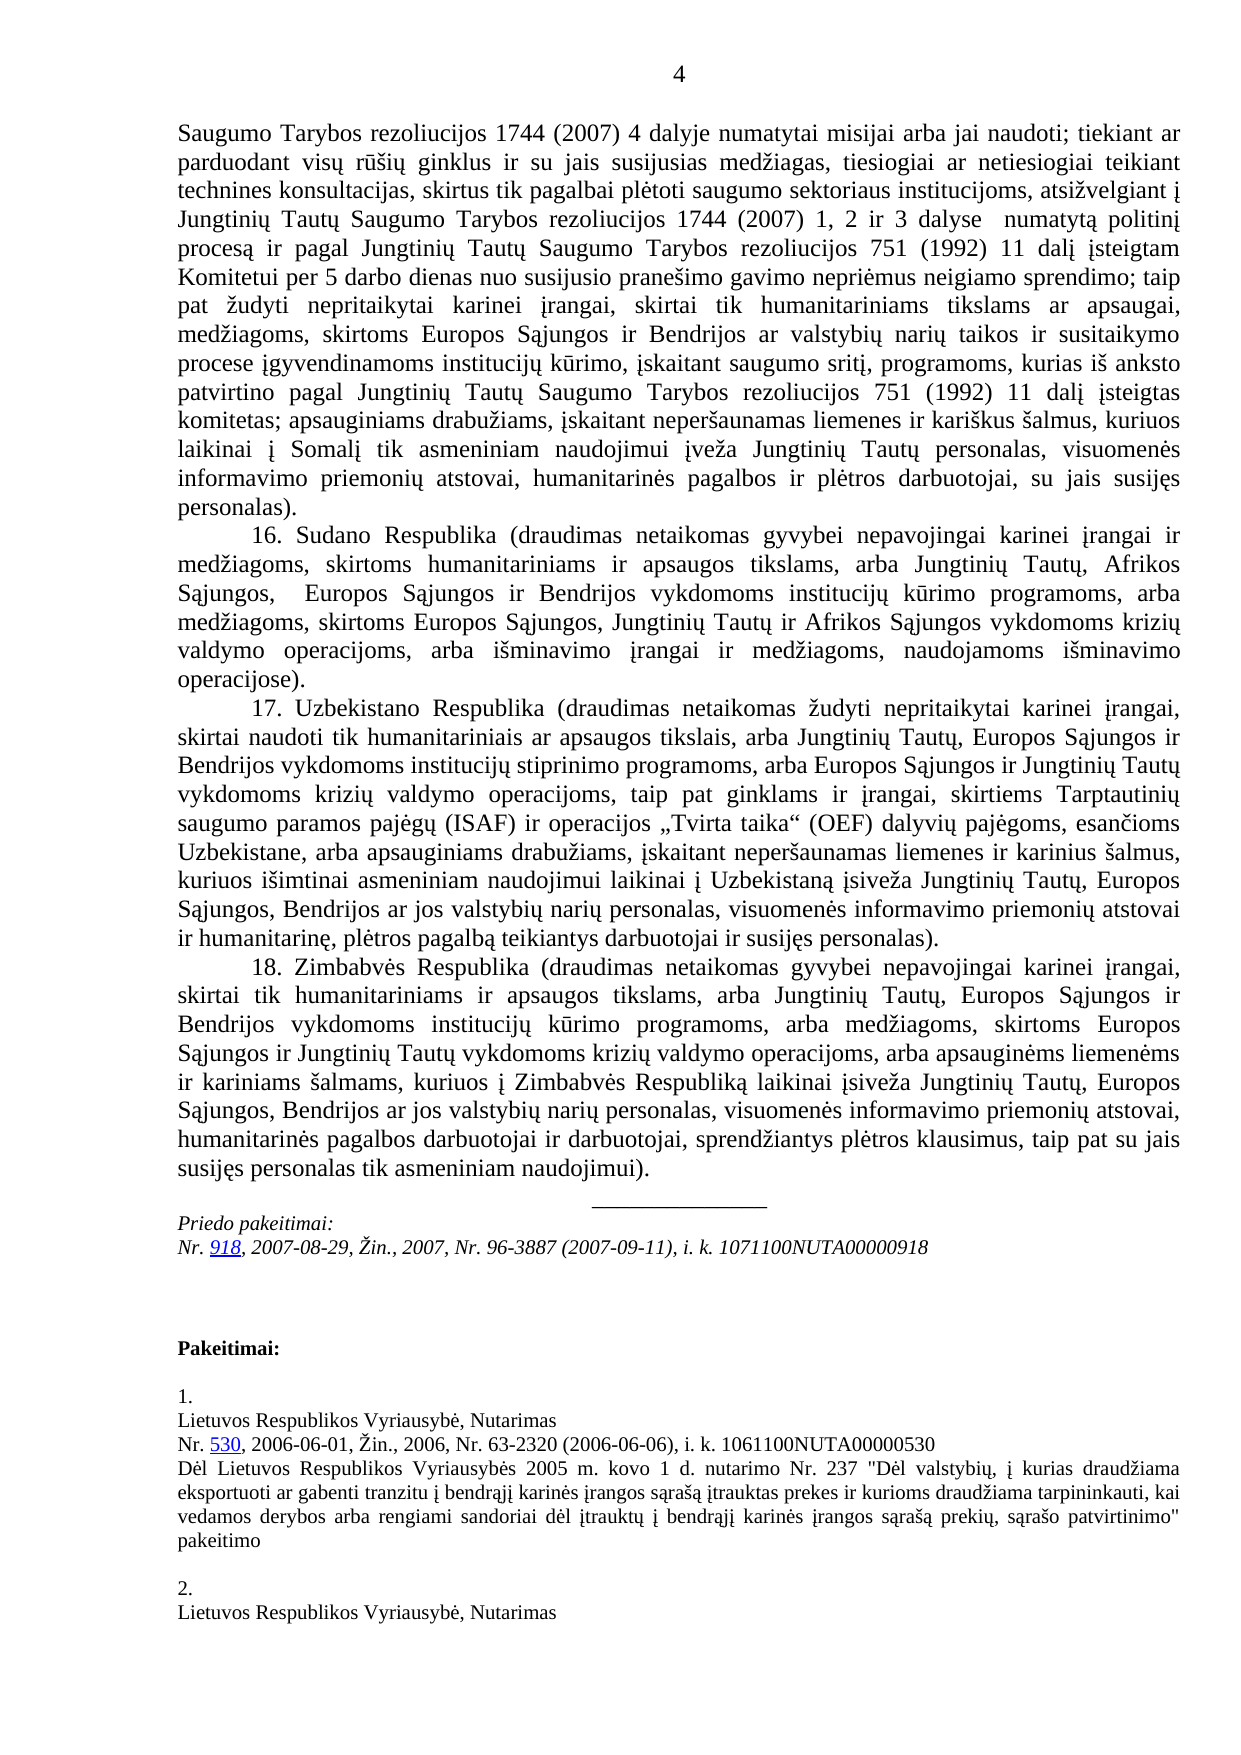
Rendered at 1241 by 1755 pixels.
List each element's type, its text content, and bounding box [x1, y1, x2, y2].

text Saugumo Tarybos rezoliucijos 1744 (2007) 4 dalyje numatytai misijai arba jai naudoti; tiekiant ar parduodant visų rūšių ginklus ir su jais susijusias medžiagas, tiesiogiai ar netiesiogiai teikiant technines konsultacijas, skirtus tik pagalbai plėtoti saugumo sektoriaus institucijoms, atsižvelgiant į Jungtinių Tautų Saugumo Tarybos rezoliucijos 1744 (2007) 1, 2 ir 3 dalyse numatytą politinį procesą ir pagal Jungtinių Tautų Saugumo Tarybos rezoliucijos 751 (1992) 11 dalį įsteigtam Komitetui per 5 darbo dienas nuo susijusio pranešimo gavimo nepriėmus neigiamo sprendimo; taip pat žudyti nepritaikytai karinei įrangai, skirtai tik humanitariniams tikslams ar apsaugai, medžiagoms, skirtoms Europos Sąjungos ir Bendrijos ar valstybių narių taikos ir susitaikymo procese įgyvendinamoms institucijų kūrimo, įskaitant saugumo sritį, programoms, kurias iš anksto patvirtino pagal Jungtinių Tautų Saugumo Tarybos rezoliucijos 751 (1992) 11 dalį įsteigtas komitetas; apsauginiams drabužiams, įskaitant neperšaunamas liemenes ir kariškus šalmus, kuriuos laikinai į Somalį tik asmeniniam naudojimui įveža Jungtinių Tautų personalas, visuomenės informavimo priemonių atstovai, humanitarinės pagalbos ir plėtros darbuotojai, su jais susijęs personalas). [177, 118, 1181, 521]
text 2. [177, 1576, 1181, 1600]
text Dėl Lietuvos Respublikos Vyriausybės 2005 m. kovo 1 d. nutarimo Nr. 237 "Dėl valstybių, į kurias draudžiama eksportuoti ar gabenti tranzitu į bendrąjį karinės įrangos sąrašą įtrauktas prekes ir kurioms draudžiama tarpininkauti, kai vedamos derybos arba rengiami sandoriai dėl įtrauktų į bendrąjį karinės įrangos sąrašą prekių, sąrašo patvirtinimo" pakeitimo [177, 1456, 1181, 1552]
text Nr. 918, 2007-08-29, Žin., 2007, Nr. 96-3887 (2007-09-11), i. k. 1071100NUTA00000918 [177, 1235, 1181, 1259]
text Lietuvos Respublikos Vyriausybė, Nutarimas [177, 1600, 1181, 1624]
text 16. Sudano Respublika (draudimas netaikomas gyvybei nepavojingai karinei įrangai ir medžiagoms, skirtoms humanitariniams ir apsaugos tikslams, arba Jungtinių Tautų, Afrikos Sąjungos, Europos Sąjungos ir Bendrijos vykdomoms institucijų kūrimo programoms, arba medžiagoms, skirtoms Europos Sąjungos, Jungtinių Tautų ir Afrikos Sąjungos vykdomoms krizių valdymo operacijoms, arba išminavimo įrangai ir medžiagoms, naudojamoms išminavimo operacijose). [177, 521, 1181, 693]
text Lietuvos Respublikos Vyriausybė, Nutarimas [177, 1408, 1181, 1432]
text 17. Uzbekistano Respublika (draudimas netaikomas žudyti nepritaikytai karinei įrangai, skirtai naudoti tik humanitariniais ar apsaugos tikslais, arba Jungtinių Tautų, Europos Sąjungos ir Bendrijos vykdomoms institucijų stiprinimo programoms, arba Europos Sąjungos ir Jungtinių Tautų vykdomoms krizių valdymo operacijoms, taip pat ginklams ir įrangai, skirtiems Tarptautinių saugumo paramos pajėgų (ISAF) ir operacijos „Tvirta taika“ (OEF) dalyvių pajėgoms, esančioms Uzbekistane, arba apsauginiams drabužiams, įskaitant neperšaunamas liemenes ir karinius šalmus, kuriuos išimtinai asmeniniam naudojimui laikinai į Uzbekistaną įsiveža Jungtinių Tautų, Europos Sąjungos, Bendrijos ar jos valstybių narių personalas, visuomenės informavimo priemonių atstovai ir humanitarinę, plėtros pagalbą teikiantys darbuotojai ir susijęs personalas). [177, 693, 1181, 952]
text 1. [177, 1384, 1181, 1408]
text 18. Zimbabvės Respublika (draudimas netaikomas gyvybei nepavojingai karinei įrangai, skirtai tik humanitariniams ir apsaugos tikslams, arba Jungtinių Tautų, Europos Sąjungos ir Bendrijos vykdomoms institucijų kūrimo programoms, arba medžiagoms, skirtoms Europos Sąjungos ir Jungtinių Tautų vykdomoms krizių valdymo operacijoms, arba apsauginėms liemenėms ir kariniams šalmams, kuriuos į Zimbabvės Respubliką laikinai įsiveža Jungtinių Tautų, Europos Sąjungos, Bendrijos ar jos valstybių narių personalas, visuomenės informavimo priemonių atstovai, humanitarinės pagalbos darbuotojai ir darbuotojai, sprendžiantys plėtros klausimus, taip pat su jais susijęs personalas tik asmeniniam naudojimui). [177, 952, 1181, 1182]
text Pakeitimai: [177, 1336, 1181, 1360]
text Priedo pakeitimai: [177, 1211, 1181, 1235]
text ______________ [177, 1182, 1181, 1211]
text Nr. 530, 2006-06-01, Žin., 2006, Nr. 63-2320 (2006-06-06), i. k. 1061100NUTA00000530 [177, 1432, 1181, 1456]
